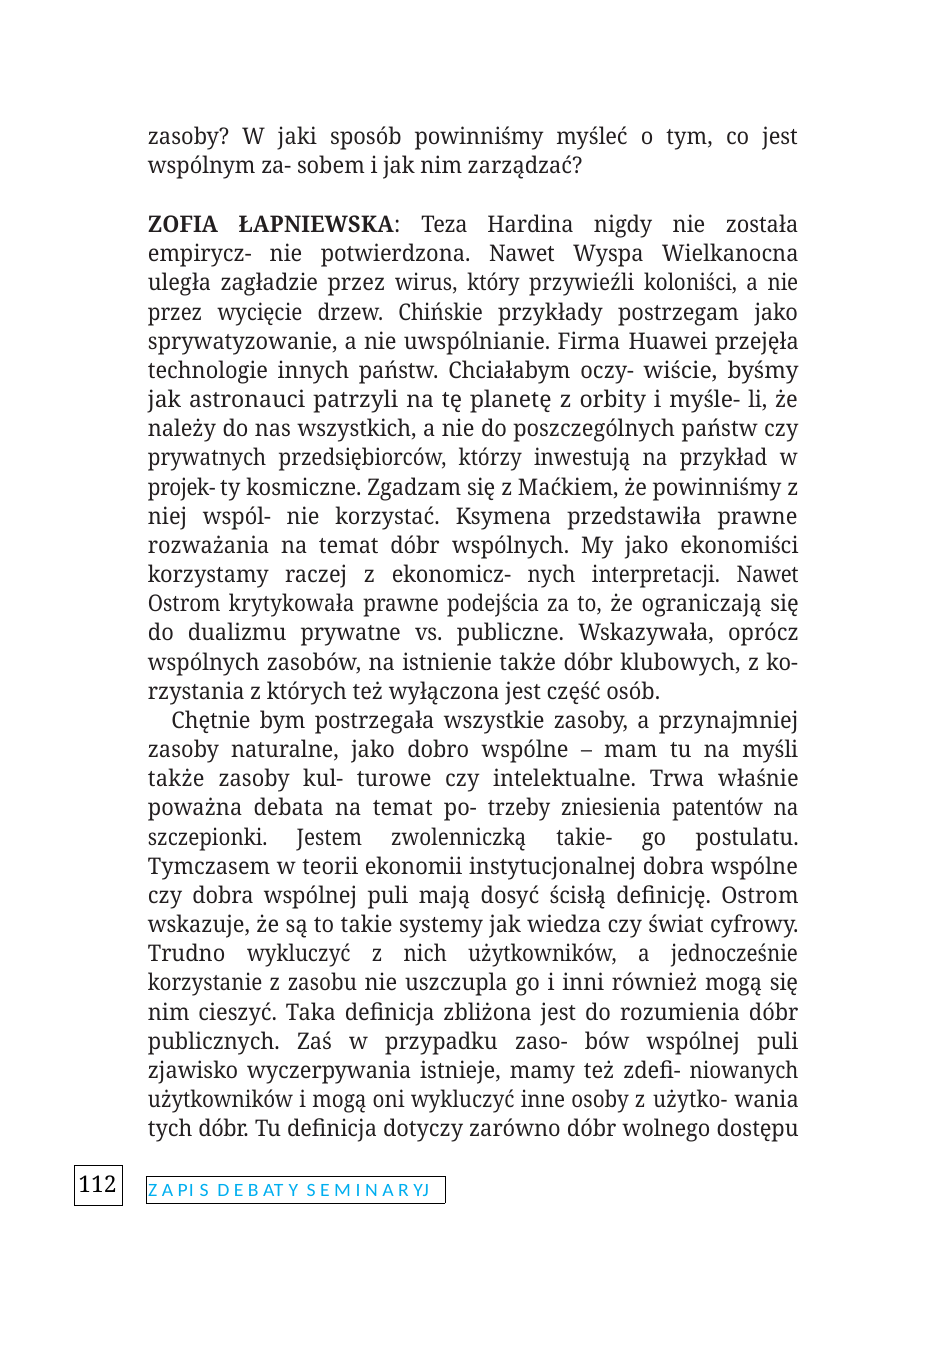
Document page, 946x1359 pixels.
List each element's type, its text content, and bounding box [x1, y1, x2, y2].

text Chętnie bym postrzegała wszystkie zasoby, a przynajmniej zasoby naturalne, jako dobro wspólne – mam tu na myśli także zasoby kul- turowe czy intelektualne. Trwa właśnie poważna debata na temat po- trzeby zniesienia patentów na szczepionki. Jestem zwolenniczką takie- go postulatu. Tymczasem w teorii ekonomii instytucjonalnej dobra wspólne czy dobra wspólnej puli mają dosyć ścisłą definicję. Ostrom wskazuje, że są to takie systemy jak wiedza czy świat cyfrowy. Trudno wykluczyć z nich użytkowników, a jednocześnie korzystanie z zasobu nie uszczupla go i inni również mogą się nim cieszyć. Taka definicja zbliżona jest do rozumienia dóbr publicznych. Zaś w przypadku zaso- bów wspólnej puli zjawisko wyczerpywania istnieje, mamy też zdefi- niowanych użytkowników i mogą oni wykluczyć inne osoby z użytko- wania tych dóbr. Tu definicja dotyczy zarówno dóbr wolnego dostępu [148, 705, 798, 1142]
text zasoby? W jaki sposób powinniśmy myśleć o tym, co jest wspólnym za- sobem i jak nim zarządzać? [148, 121, 798, 179]
text ZOFIA ŁAPNIEWSKA: Teza Hardina nigdy nie została empirycz- nie potwierdzona. Nawet Wyspa Wielkanocna uległa zagładzie przez wirus, który przywieźli koloniści, a nie przez wycięcie drzew. Chińskie przykłady postrzegam jako sprywatyzowanie, a nie uwspólnianie. Firma Huawei przejęła technologie innych państw. Chciałabym oczy- wiście, byśmy jak astronauci patrzyli na tę planetę z orbity i myśle- li, że należy do nas wszystkich, a nie do poszczególnych państw czy prywatnych przedsiębiorców, którzy inwestują na przykład w projek- ty kosmiczne. Zgadzam się z Maćkiem, że powinniśmy z niej wspól- nie korzystać. Ksymena przedstawiła prawne rozważania na temat dóbr wspólnych. My jako ekonomiści korzystamy raczej z ekonomicz- nych interpretacji. Nawet Ostrom krytykowała prawne podejścia za to, że ograniczają się do dualizmu prywatne vs. publiczne. Wskazywała, oprócz wspólnych zasobów, na istnienie także dóbr klubowych, z ko- rzystania z których też wyłączona jest część osób. [148, 209, 798, 705]
